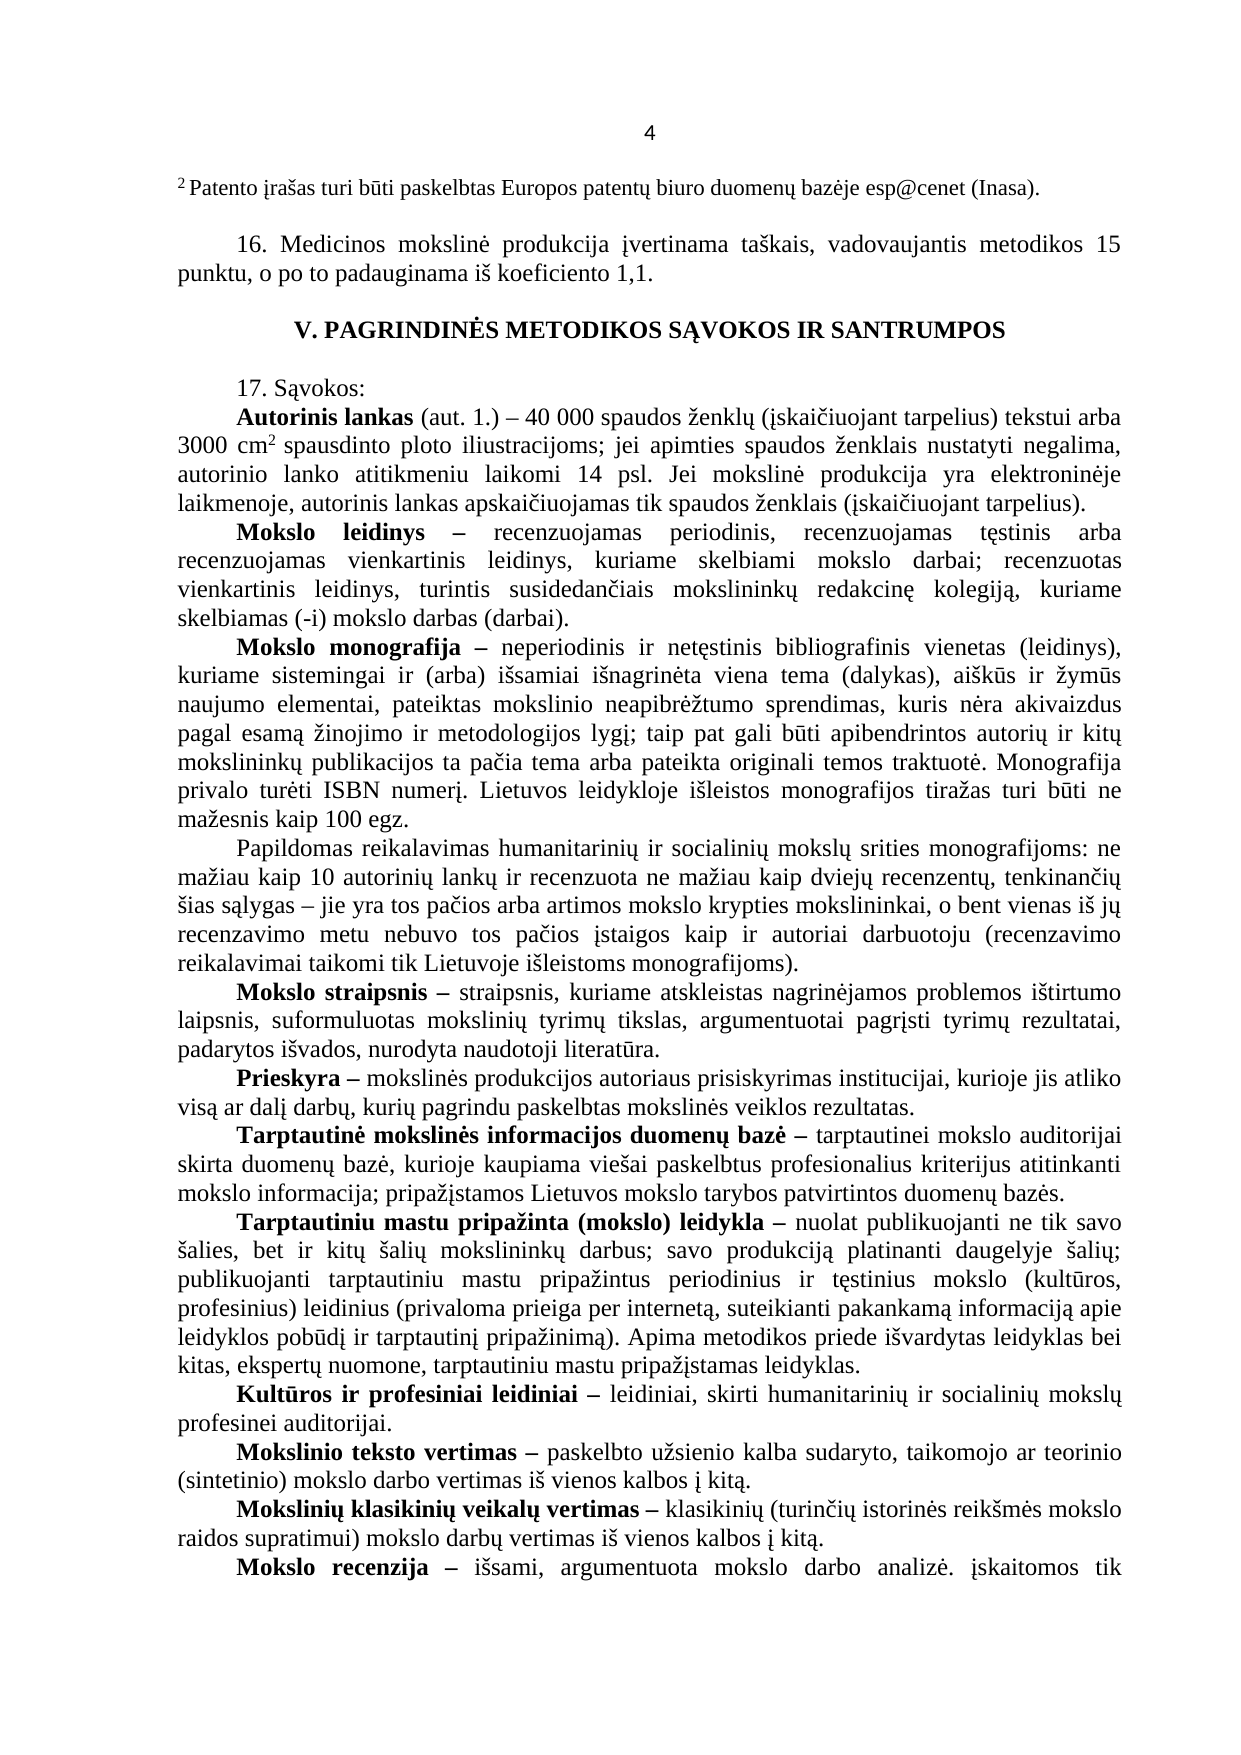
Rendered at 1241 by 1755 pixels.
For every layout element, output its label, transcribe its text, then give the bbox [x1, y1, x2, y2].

text Mokslinių klasikinių veikalų vertimas – klasikinių (turinčių istorinės reikšmės mokslo raidos supratimui) mokslo darbų vertimas iš vienos kalbos į kitą. [177, 1494, 1122, 1552]
text Autorinis lankas (aut. 1.) – 40 000 spaudos ženklų (įskaičiuojant tarpelius) tekstui arba 3000 cm2 spausdinto ploto iliustracijoms; jei apimties spaudos ženklais nustatyti negalima, autorinio lanko atitikmeniu laikomi 14 psl. Jei mokslinė produkcija yra elektroninėje laikmenoje, autorinis lankas apskaičiuojamas tik spaudos ženklais (įskaičiuojant tarpelius). [177, 402, 1122, 517]
text 2 Patento įrašas turi būti paskelbtas Europos patentų biuro duomenų bazėje esp@cenet (Inasa). [177, 174, 1122, 201]
text Mokslo straipsnis – straipsnis, kuriame atskleistas nagrinėjamos problemos ištirtumo laipsnis, suformuluotas mokslinių tyrimų tikslas, argumentuotai pagrįsti tyrimų rezultatai, padarytos išvados, nurodyta naudotoji literatūra. [177, 977, 1122, 1063]
text Mokslo leidinys – recenzuojamas periodinis, recenzuojamas tęstinis arba recenzuojamas vienkartinis leidinys, kuriame skelbiami mokslo darbai; recenzuotas vienkartinis leidinys, turintis susidedančiais mokslininkų redakcinę kolegiją, kuriame skelbiamas (-i) mokslo darbas (darbai). [177, 517, 1122, 632]
text V. PAGRINDINĖS METODIKOS SĄVOKOS IR SANTRUMPOS [177, 316, 1122, 344]
text Mokslo recenzija – išsami, argumentuota mokslo darbo analizė. įskaitomos tik [177, 1552, 1122, 1581]
text 16. Medicinos mokslinė produkcija įvertinama taškais, vadovaujantis metodikos 15 punktu, o po to padauginama iš koeficiento 1,1. [177, 229, 1122, 287]
text Mokslo monografija – neperiodinis ir netęstinis bibliografinis vienetas (leidinys), kuriame sistemingai ir (arba) išsamiai išnagrinėta viena tema (dalykas), aiškūs ir žymūs naujumo elementai, pateiktas mokslinio neapibrėžtumo sprendimas, kuris nėra akivaizdus pagal esamą žinojimo ir metodologijos lygį; taip pat gali būti apibendrintos autorių ir kitų mokslininkų publikacijos ta pačia tema arba pateikta originali temos traktuotė. Monografija privalo turėti ISBN numerį. Lietuvos leidykloje išleistos monografijos tiražas turi būti ne mažesnis kaip 100 egz. [177, 632, 1122, 833]
text Tarptautiniu mastu pripažinta (mokslo) leidykla – nuolat publikuojanti ne tik savo šalies, bet ir kitų šalių mokslininkų darbus; savo produkciją platinanti daugelyje šalių; publikuojanti tarptautiniu mastu pripažintus periodinius ir tęstinius mokslo (kultūros, profesinius) leidinius (privaloma prieiga per internetą, suteikianti pakankamą informaciją apie leidyklos pobūdį ir tarptautinį pripažinimą). Apima metodikos priede išvardytas leidyklas bei kitas, ekspertų nuomone, tarptautiniu mastu pripažįstamas leidyklas. [177, 1207, 1122, 1379]
text 17. Sąvokos: [177, 373, 1122, 402]
text Kultūros ir profesiniai leidiniai – leidiniai, skirti humanitarinių ir socialinių mokslų profesinei auditorijai. [177, 1379, 1122, 1437]
text Mokslinio teksto vertimas – paskelbto užsienio kalba sudaryto, taikomojo ar teorinio (sintetinio) mokslo darbo vertimas iš vienos kalbos į kitą. [177, 1437, 1122, 1494]
text Prieskyra – mokslinės produkcijos autoriaus prisiskyrimas institucijai, kurioje jis atliko visą ar dalį darbų, kurių pagrindu paskelbtas mokslinės veiklos rezultatas. [177, 1063, 1122, 1121]
text Papildomas reikalavimas humanitarinių ir socialinių mokslų srities monografijoms: ne mažiau kaip 10 autorinių lankų ir recenzuota ne mažiau kaip dviejų recenzentų, tenkinančių šias sąlygas – jie yra tos pačios arba artimos mokslo krypties mokslininkai, o bent vienas iš jų recenzavimo metu nebuvo tos pačios įstaigos kaip ir autoriai darbuotoju (recenzavimo reikalavimai taikomi tik Lietuvoje išleistoms monografijoms). [177, 833, 1122, 977]
text Tarptautinė mokslinės informacijos duomenų bazė – tarptautinei mokslo auditorijai skirta duomenų bazė, kurioje kaupiama viešai paskelbtus profesionalius kriterijus atitinkanti mokslo informacija; pripažįstamos Lietuvos mokslo tarybos patvirtintos duomenų bazės. [177, 1121, 1122, 1207]
